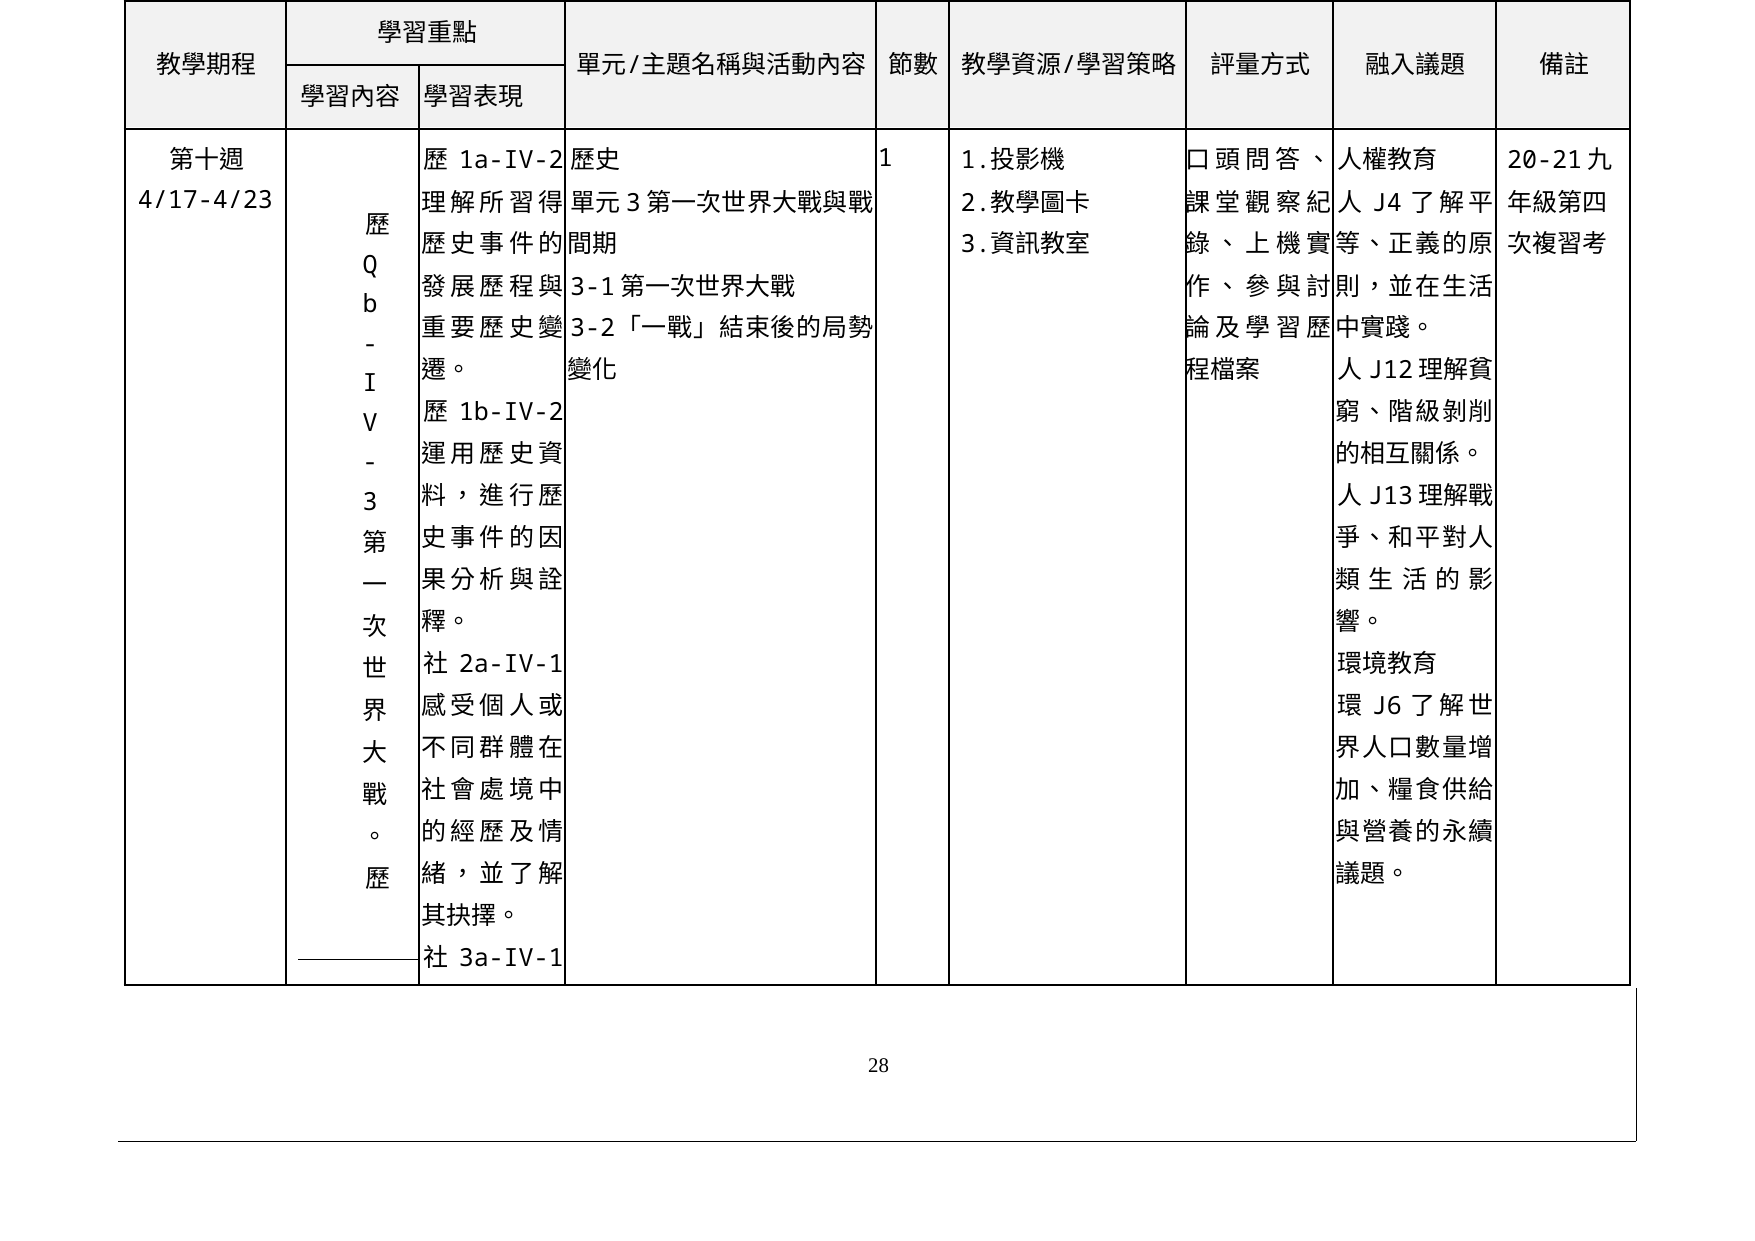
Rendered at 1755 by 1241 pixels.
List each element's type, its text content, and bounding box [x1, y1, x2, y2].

table_header 備註 [1497, 2, 1629, 127]
table_cell 1 [877, 130, 948, 984]
table_cell 20-21九年級第四次複習考 [1497, 130, 1629, 984]
table_header 融入議題 [1334, 2, 1495, 127]
table_cell 1.投影機 2.教學圖卡 3.資訊教室 [950, 130, 1185, 984]
table_header 節數 [877, 2, 948, 127]
table_header 教學期程 [126, 2, 285, 127]
table_header 評量方式 [1187, 2, 1332, 127]
table_cell 第十週4/17-4/23 [126, 130, 285, 984]
table_cell 歷Qb-IV-3第一次世界大戰。 歷 [287, 130, 418, 984]
table_cell 人權教育 人J4了解平等、正義的原則，並在生活中實踐。 人J12理解貧窮、階級剝削的相互關係。 人J13理解戰爭、和平對人類生活的影響。 環境教育 環J6了解世界人口數量增加、糧食供給與營養的永續議題。 [1334, 130, 1495, 984]
table_header 教學資源/學習策略 [950, 2, 1185, 127]
table_cell 歷史 單元3第一次世界大戰與戰間期 3-1第一次世界大戰 3-2「一戰」結束後的局勢變化 [566, 130, 875, 984]
table_cell 學習內容 [287, 66, 418, 127]
table_header 學習重點 [287, 2, 564, 64]
table_header 單元/主題名稱與活動內容 [566, 2, 875, 127]
table_cell 歷1a-IV-2理解所習得歷史事件的發展歷程與重要歷史變遷。 歷1b-IV-2運用歷史資料，進行歷史事件的因果分析與詮釋。 社2a-IV-1感受個人或不同群體在社會處境中的經歷及情緒，並了解其抉擇。 社3a-IV-1 [420, 130, 564, 984]
table_cell 口頭問答、課堂觀察紀錄、上機實作、參與討論及學習歷程檔案 [1187, 130, 1332, 984]
table_cell 學習表現 [420, 66, 564, 127]
